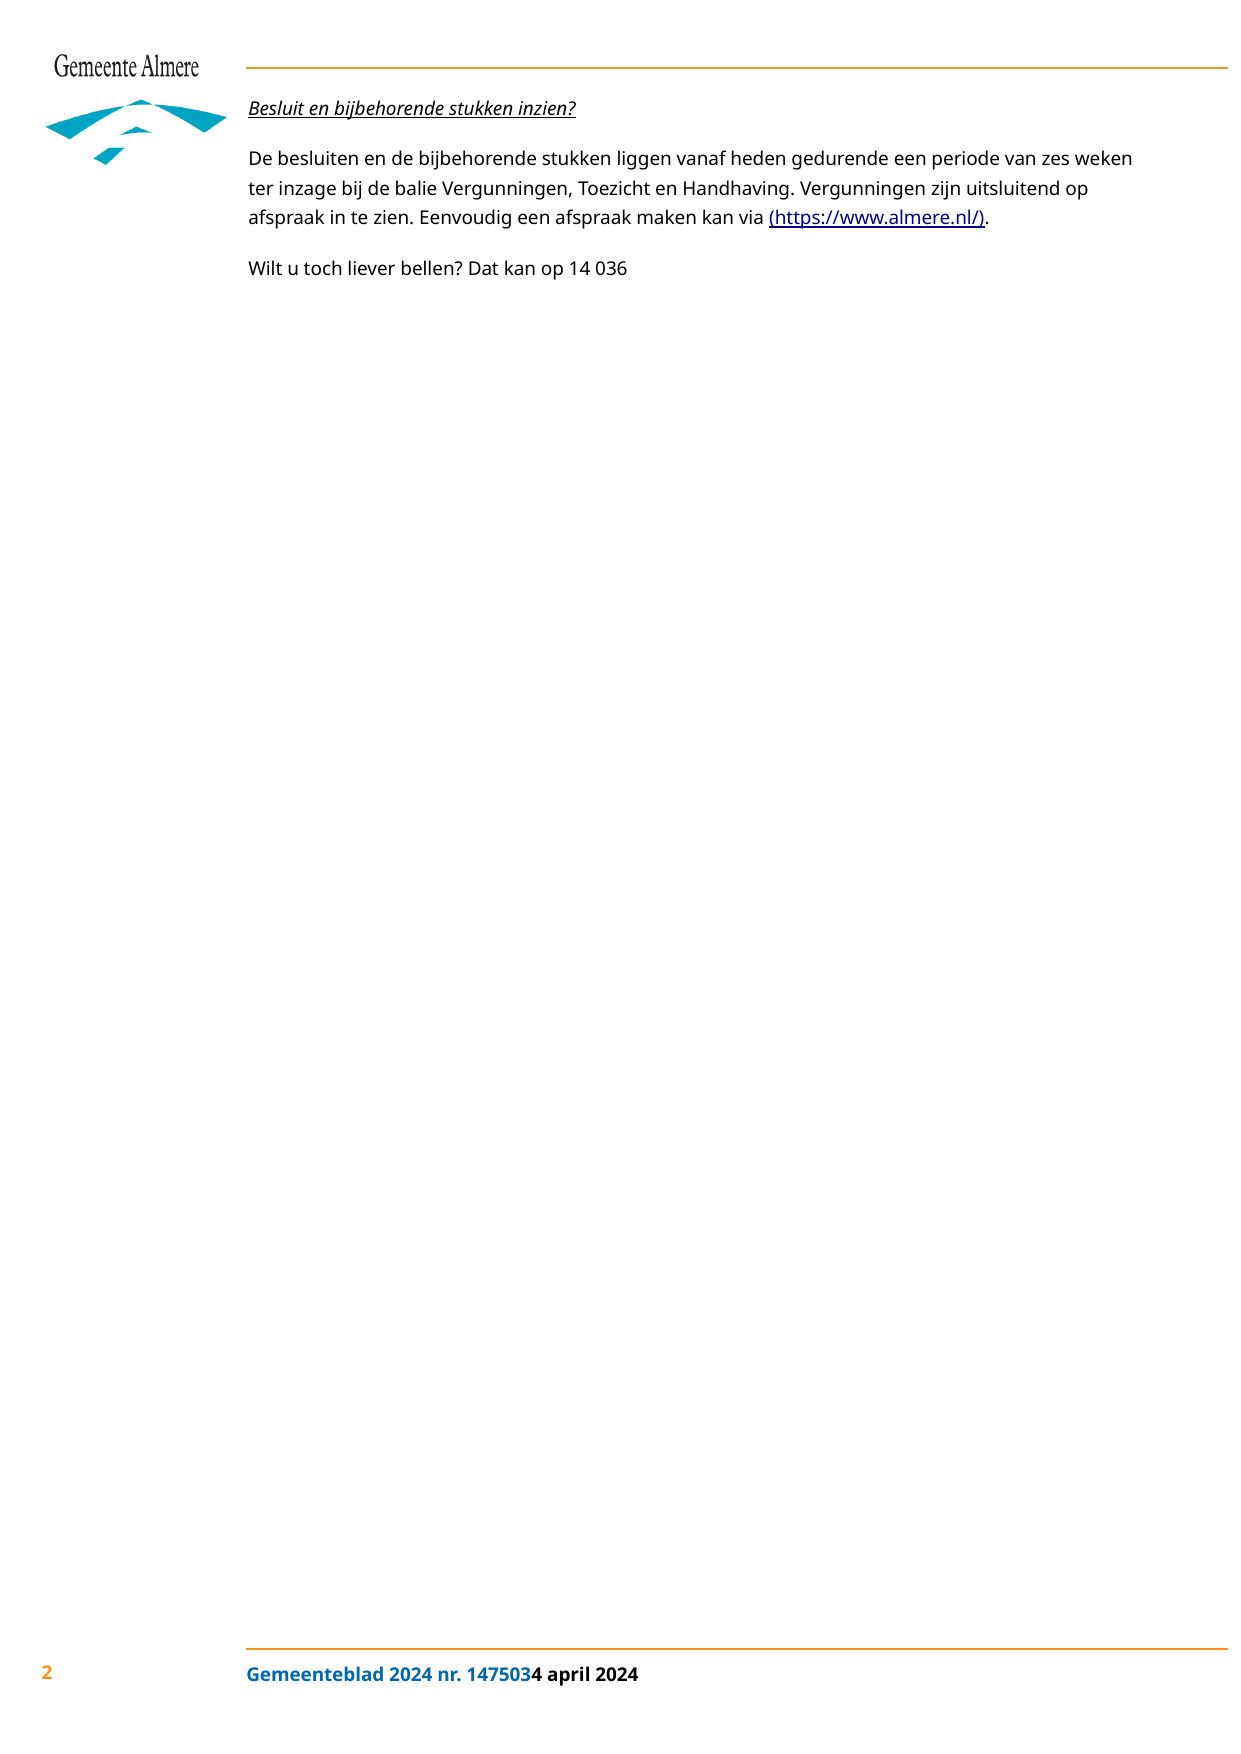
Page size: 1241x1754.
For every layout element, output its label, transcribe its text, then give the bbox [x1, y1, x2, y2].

text Wilt u toch liever bellen? Dat kan op 14 036 [248, 255, 1152, 281]
picture [41, 47, 231, 172]
text De besluiten en de bijbehorende stukken liggen vanaf heden gedurende een periode van zes weken ter inzage bij de balie Vergunningen, Toezicht en Handhaving. Vergunningen zijn uitsluitend op afspraak in te zien. Eenvoudig een afspraak maken kan via (https://www.almere.nl/). [248, 145, 1152, 230]
text Besluit en bijbehorende stukken inzien? [248, 95, 1152, 121]
